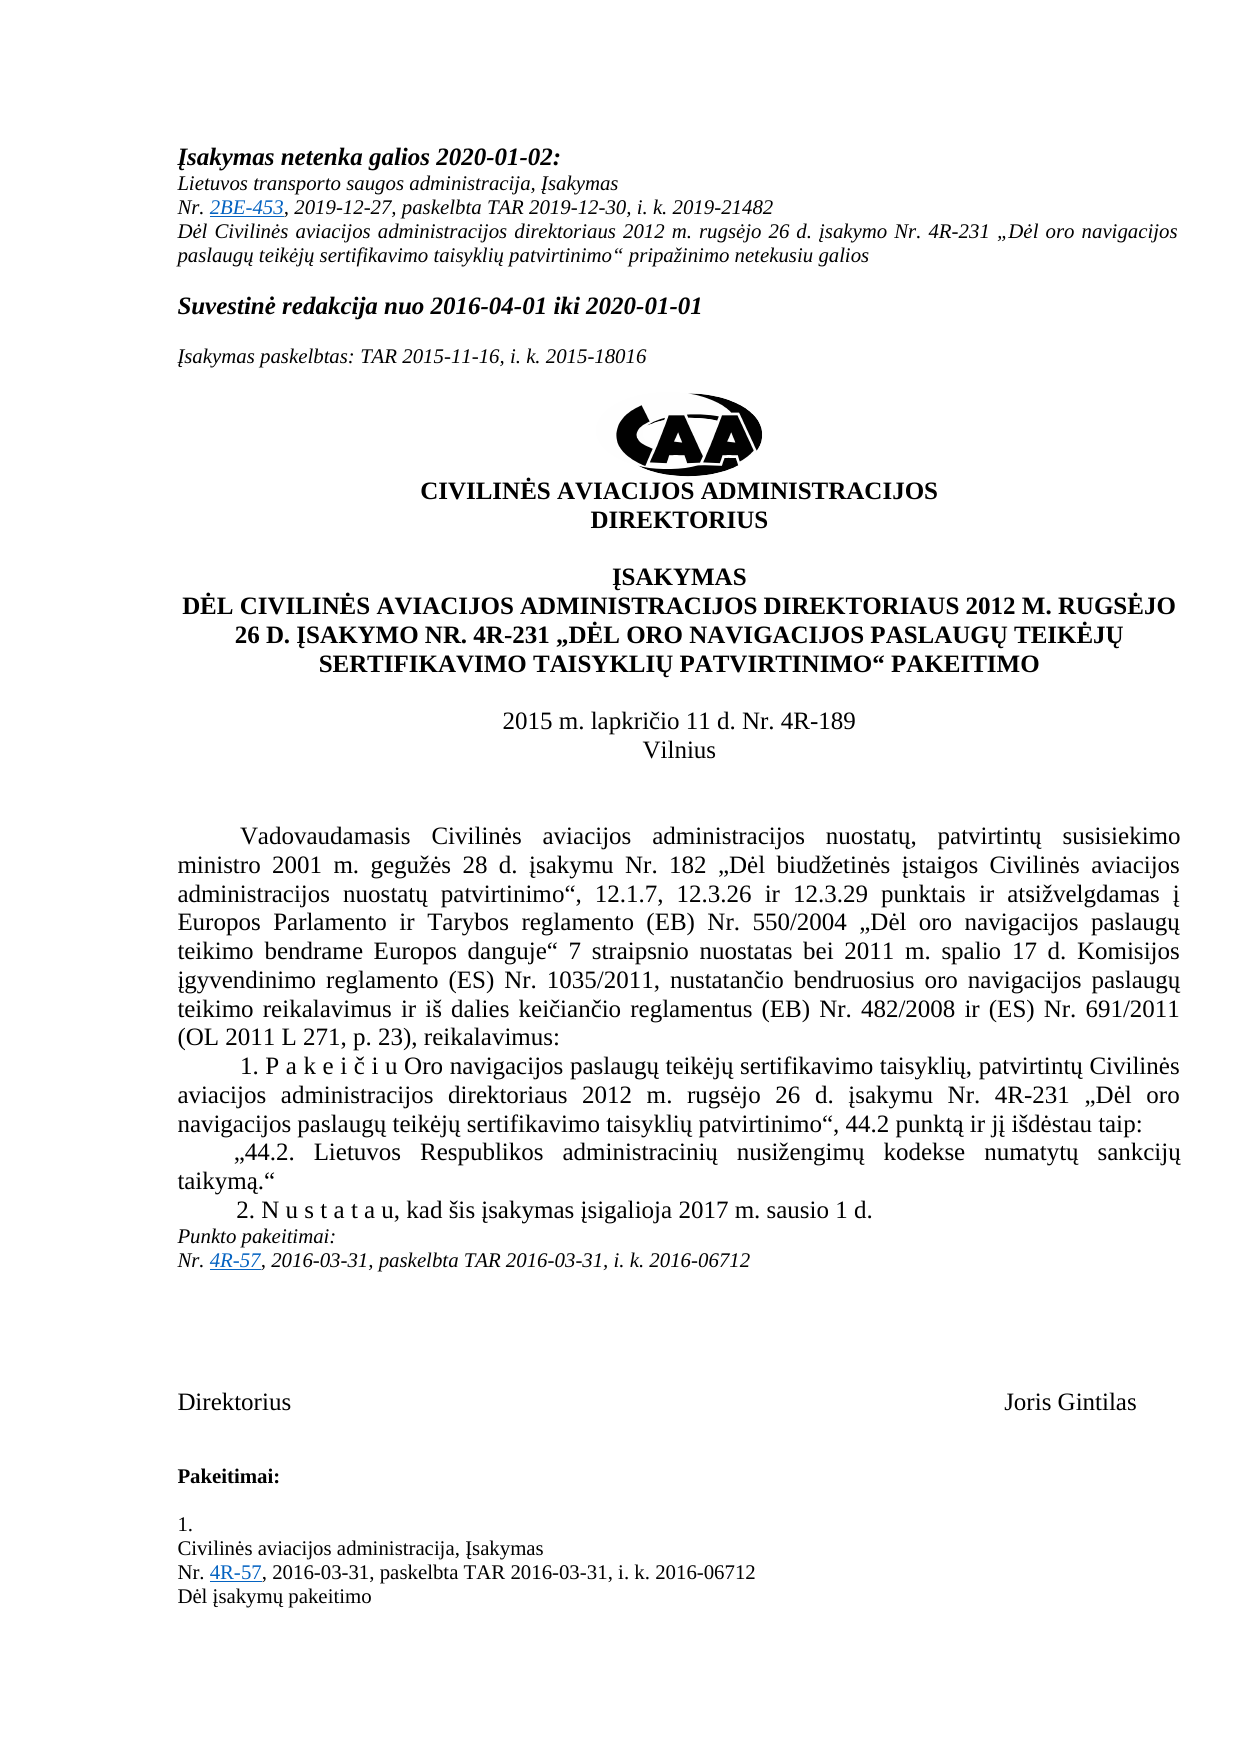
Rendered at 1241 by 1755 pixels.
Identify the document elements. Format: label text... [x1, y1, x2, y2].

text Įsakymas netenka galios 2020-01-02: [177, 142, 1181, 171]
text Nr. 4R-57, 2016-03-31, paskelbta TAR 2016-03-31, i. k. 2016-06712 [177, 1560, 1181, 1584]
text Vadovaudamasis Civilinės aviacijos administracijos nuostatų, patvirtintų susisiekimo ministro 2001 m. gegužės 28 d. įsakymu Nr. 182 „Dėl biudžetinės įstaigos Civilinės aviacijos administracijos nuostatų patvirtinimo“, 12.1.7, 12.3.26 ir 12.3.29 punktais ir atsižvelgdamas į Europos Parlamento ir Tarybos reglamento (EB) Nr. 550/2004 „Dėl oro navigacijos paslaugų teikimo bendrame Europos danguje“ 7 straipsnio nuostatas bei 2011 m. spalio 17 d. Komisijos įgyvendinimo reglamento (ES) Nr. 1035/2011, nustatančio bendruosius oro navigacijos paslaugų teikimo reikalavimus ir iš dalies keičiančio reglamentus (EB) Nr. 482/2008 ir (ES) Nr. 691/2011 (OL 2011 L 271, p. 23), reikalavimus: [177, 821, 1181, 1051]
text DĖL CIVILINĖS AVIACIJOS ADMINISTRACIJOS DIREKTORIAUS 2012 M. RUGSĖJO 26 D. ĮSAKYMO NR. 4R-231 „DĖL ORO NAVIGACIJOS PASLAUGŲ TEIKĖJŲ SERTIFIKAVIMO TAISYKLIŲ PATVIRTINIMO“ PAKEITIMO [177, 591, 1181, 677]
text DIREKTORIUS [177, 505, 1181, 534]
text Lietuvos transporto saugos administracija, Įsakymas [177, 171, 1181, 195]
text 2. N u s t a t a u, kad šis įsakymas įsigalioja 2017 m. sausio 1 d. [177, 1195, 1181, 1224]
text Direktorius Joris Gintilas [177, 1387, 1190, 1416]
text Civilinės aviacijos administracija, Įsakymas [177, 1536, 1181, 1560]
text Nr. 4R-57, 2016-03-31, paskelbta TAR 2016-03-31, i. k. 2016-06712 [177, 1248, 1181, 1272]
text Suvestinė redakcija nuo 2016-04-01 iki 2020-01-01 [177, 291, 1181, 320]
text Įsakymas paskelbtas: TAR 2015-11-16, i. k. 2015-18016 [177, 344, 1181, 368]
text 2015 m. lapkričio 11 d. Nr. 4R-189 [177, 706, 1181, 735]
text ĮSAKYMAS [177, 562, 1181, 591]
text CIVILINĖS AVIACIJOS ADMINISTRACIJOS [177, 476, 1181, 505]
text Dėl Civilinės aviacijos administracijos direktoriaus 2012 m. rugsėjo 26 d. įsakymo Nr. 4R-231 „Dėl oro navigacijos paslaugų teikėjų sertifikavimo taisyklių patvirtinimo“ pripažinimo netekusiu galios [177, 219, 1181, 267]
text Punkto pakeitimai: [177, 1224, 1181, 1248]
text Nr. 2BE-453, 2019-12-27, paskelbta TAR 2019-12-30, i. k. 2019-21482 [177, 195, 1181, 219]
text Pakeitimai: [177, 1464, 1181, 1488]
text 1. P a k e i č i u Oro navigacijos paslaugų teikėjų sertifikavimo taisyklių, patvirtintų Civilinės aviacijos administracijos direktoriaus 2012 m. rugsėjo 26 d. įsakymu Nr. 4R-231 „Dėl oro navigacijos paslaugų teikėjų sertifikavimo taisyklių patvirtinimo“, 44.2 punktą ir jį išdėstau taip: [177, 1051, 1181, 1137]
text Vilnius [177, 735, 1181, 764]
text 1. [177, 1512, 1181, 1536]
text „44.2. Lietuvos Respublikos administracinių nusižengimų kodekse numatytų sankcijų taikymą.“ [177, 1137, 1181, 1195]
text Dėl įsakymų pakeitimo [177, 1584, 1181, 1608]
